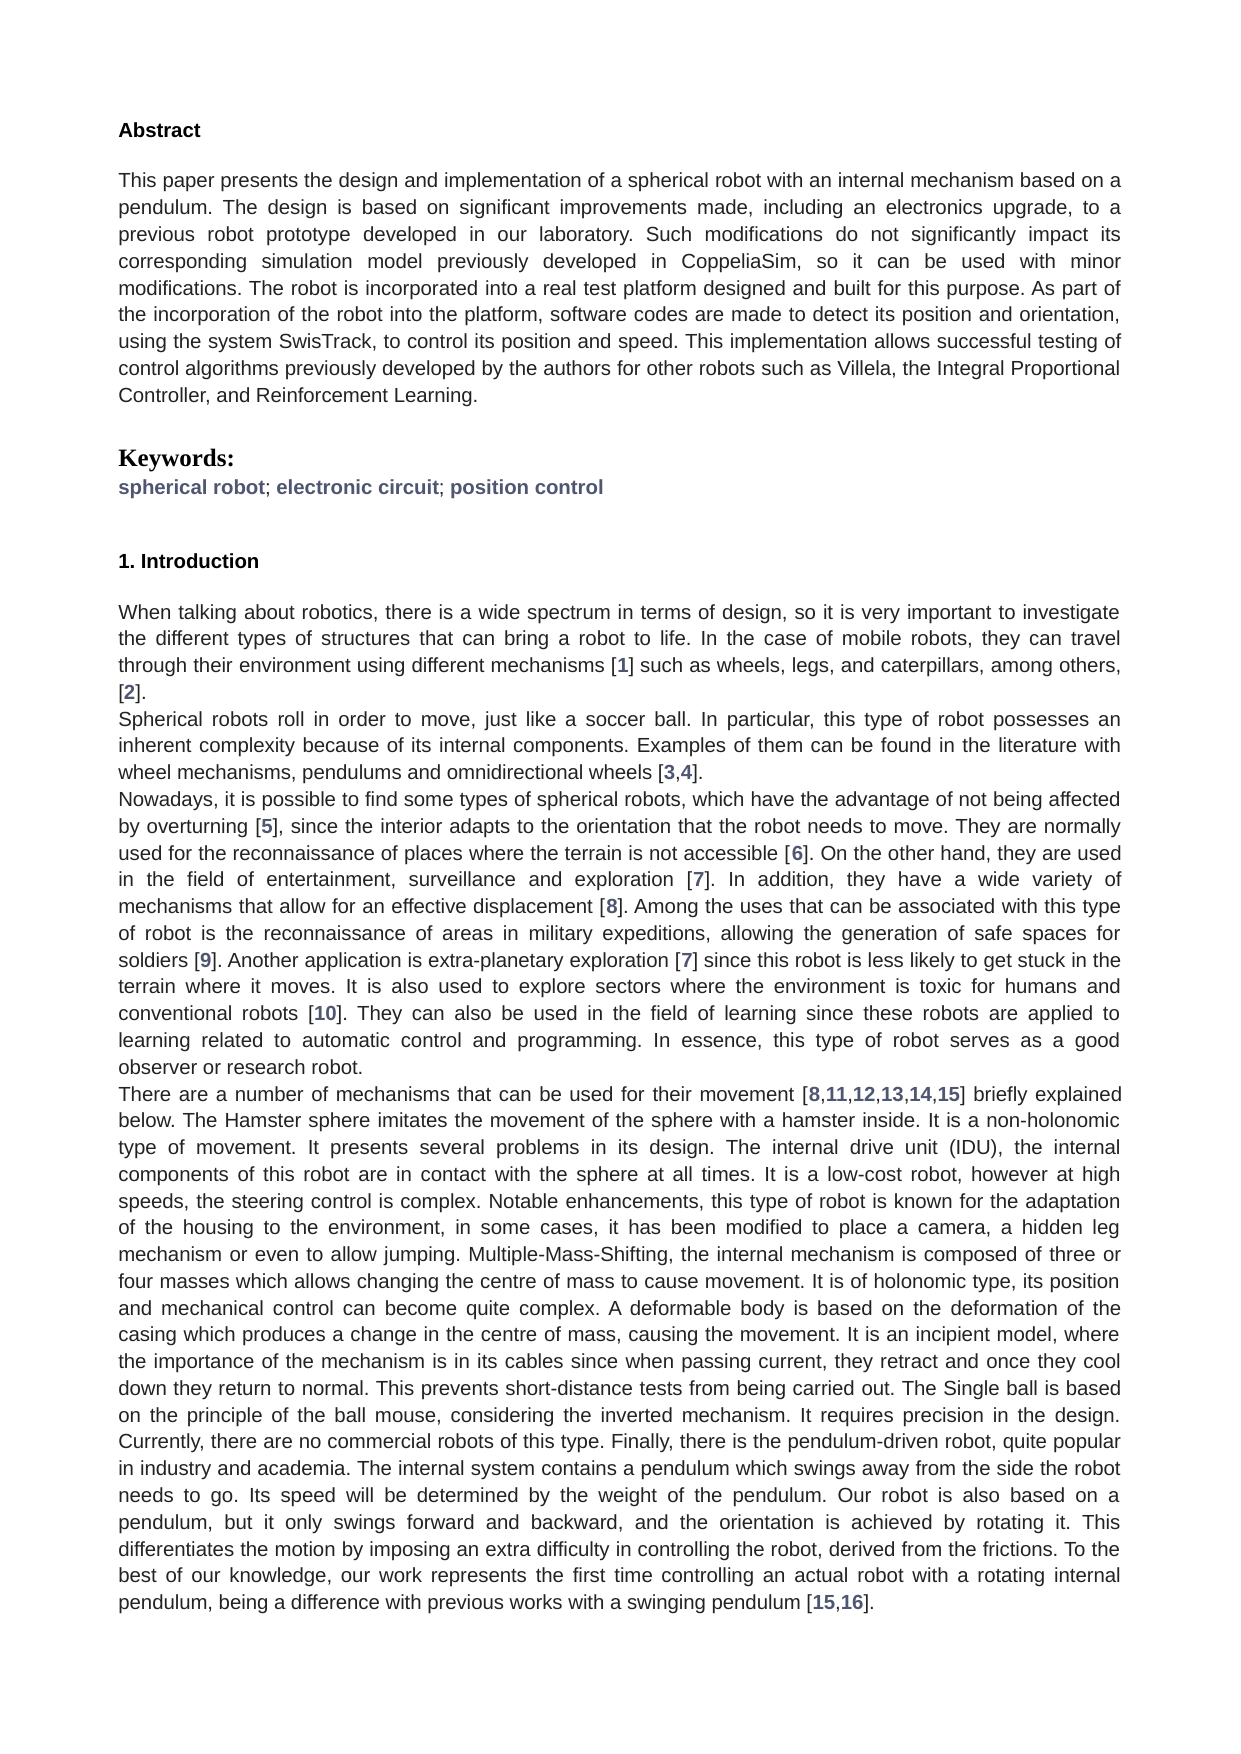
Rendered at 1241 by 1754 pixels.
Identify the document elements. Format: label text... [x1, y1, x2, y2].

text This paper presents the design and implementation of a spherical robot with an internal mechanism based on a pendulum. The design is based on significant improvements made, including an electronics upgrade, to a previous robot prototype developed in our laboratory. Such modifications do not significantly impact its corresponding simulation model previously developed in CoppeliaSim, so it can be used with minor modifications. The robot is incorporated into a real test platform designed and built for this purpose. As part of the incorporation of the robot into the platform, software codes are made to detect its position and orientation, using the system SwisTrack, to control its position and speed. This implementation allows successful testing of control algorithms previously developed by the authors for other robots such as Villela, the Integral Proportional Controller, and Reinforcement Learning. [118, 169, 1122, 406]
text When talking about robotics, there is a wide spectrum in terms of design, so it is very important to investigate the different types of structures that can bring a robot to life. In the case of mobile robots, they can travel through their environment using different mechanisms [1] such as wheels, legs, and caterpillars, among others, [2]. [118, 600, 1122, 704]
text spherical robot; electronic circuit; position control [118, 476, 1122, 499]
subtitle 1. Introduction [118, 549, 1122, 573]
subtitle Abstract [118, 118, 1122, 141]
text There are a number of mechanisms that can be used for their movement [8,11,12,13,14,15] briefly explained below. The Hamster sphere imitates the movement of the sphere with a hamster inside. It is a non-holonomic type of movement. It presents several problems in its design. The internal drive unit (IDU), the internal components of this robot are in contact with the sphere at all times. It is a low-cost robot, however at high speeds, the steering control is complex. Notable enhancements, this type of robot is known for the adaptation of the housing to the environment, in some cases, it has been modified to place a camera, a hidden leg mechanism or even to allow jumping. Multiple-Mass-Shifting, the internal mechanism is composed of three or four masses which allows changing the centre of mass to cause movement. It is of holonomic type, its position and mechanical control can become quite complex. A deformable body is based on the deformation of the casing which produces a change in the centre of mass, causing the movement. It is an incipient model, where the importance of the mechanism is in its cables since when passing current, they retract and once they cool down they return to normal. This prevents short-distance tests from being carried out. The Single ball is based on the principle of the ball mouse, considering the inverted mechanism. It requires precision in the design. Currently, there are no commercial robots of this type. Finally, there is the pendulum-driven robot, quite popular in industry and academia. The internal system contains a pendulum which swings away from the side the robot needs to go. Its speed will be determined by the weight of the pendulum. Our robot is also based on a pendulum, but it only swings forward and backward, and the orientation is achieved by rotating it. This differentiates the motion by imposing an extra difficulty in controlling the robot, derived from the frictions. To the best of our knowledge, our work represents the first time controlling an actual robot with a rotating internal pendulum, being a difference with previous works with a swinging pendulum [15,16]. [118, 1082, 1122, 1614]
text Keywords: [118, 443, 1122, 471]
text Nowadays, it is possible to find some types of spherical robots, which have the advantage of not being affected by overturning [5], since the interior adapts to the orientation that the robot needs to move. They are normally used for the reconnaissance of places where the terrain is not accessible [6]. On the other hand, they are used in the field of entertainment, surveillance and exploration [7]. In addition, they have a wide variety of mechanisms that allow for an effective displacement [8]. Among the uses that can be associated with this type of robot is the reconnaissance of areas in military expeditions, allowing the generation of safe spaces for soldiers [9]. Another application is extra-planetary exploration [7] since this robot is less likely to get stuck in the terrain where it moves. It is also used to explore sectors where the environment is toxic for humans and conventional robots [10]. They can also be used in the field of learning since these robots are applied to learning related to automatic control and programming. In essence, this type of robot serves as a good observer or research robot. [118, 787, 1122, 1078]
text Spherical robots roll in order to move, just like a soccer ball. In particular, this type of robot possesses an inherent complexity because of its internal components. Examples of them can be found in the literature with wheel mechanisms, pendulums and omnidirectional wheels [3,4]. [118, 707, 1122, 784]
